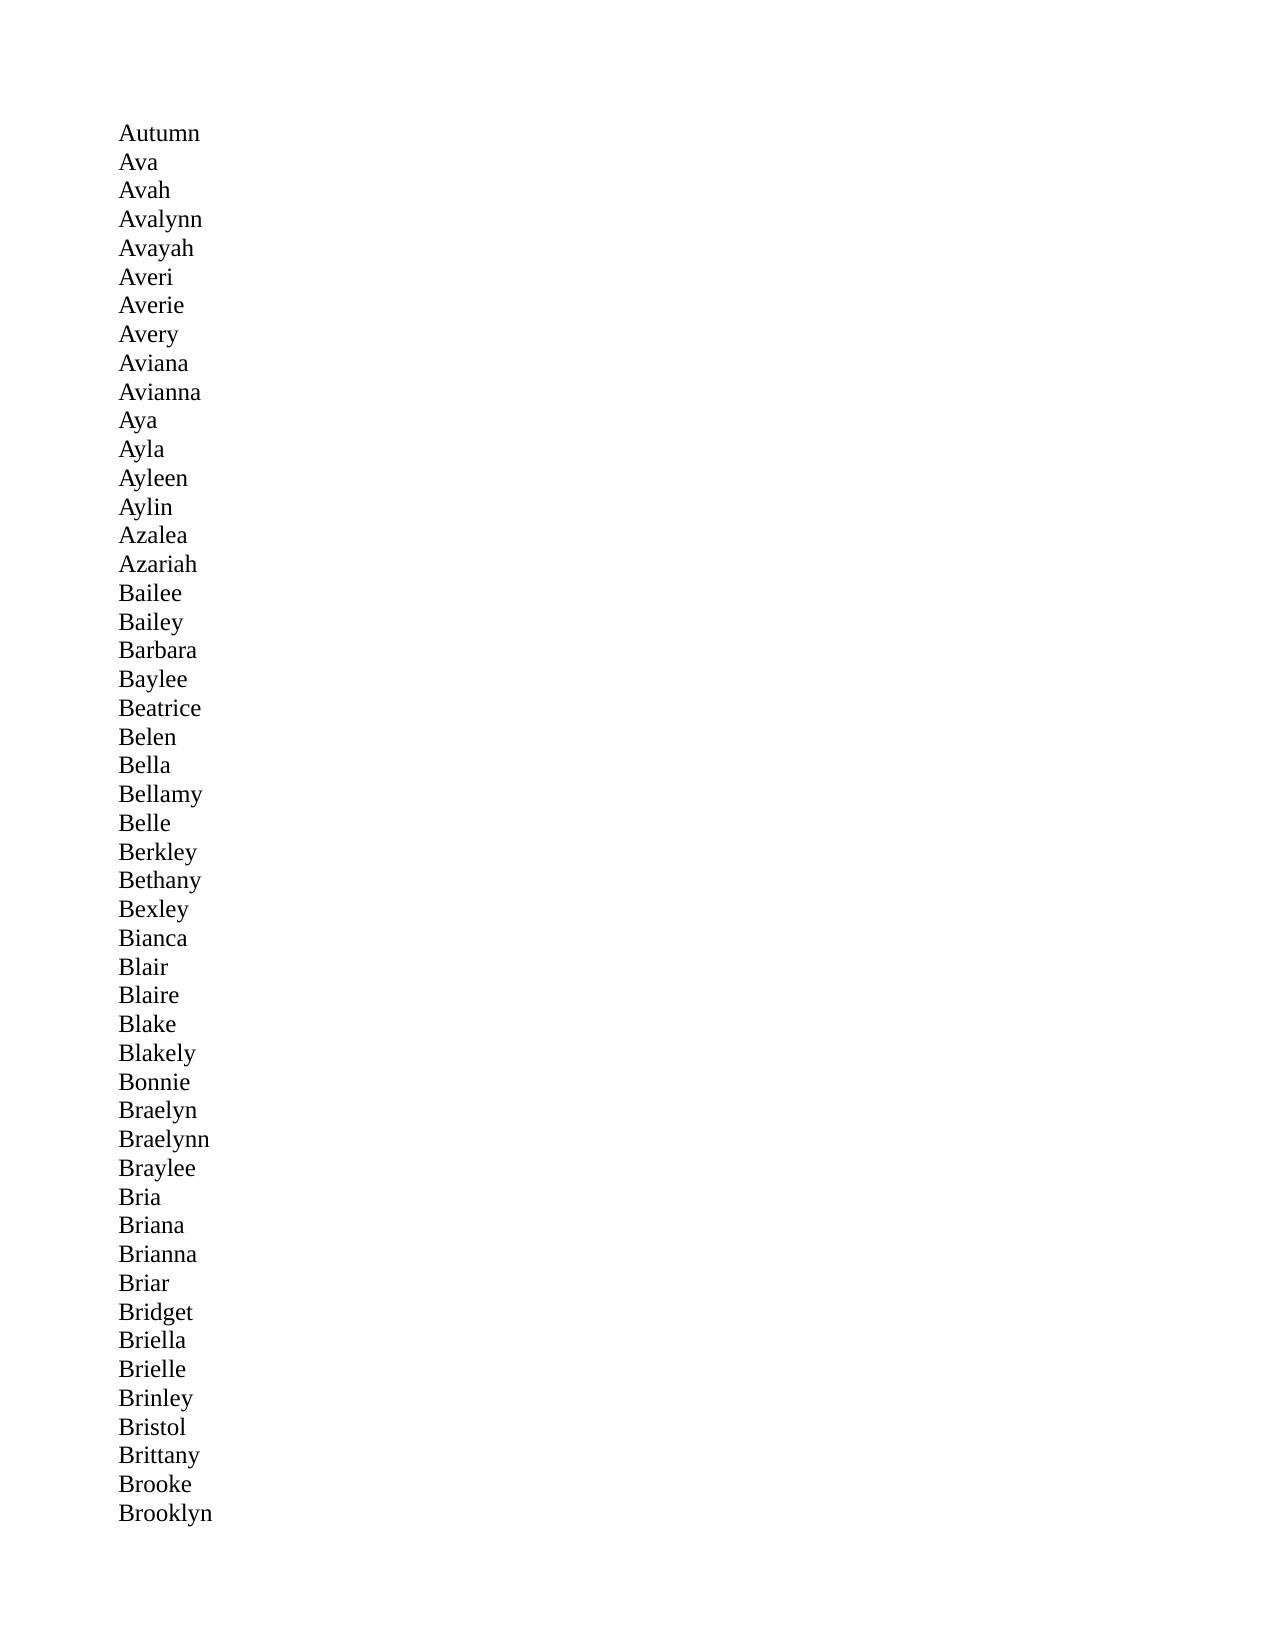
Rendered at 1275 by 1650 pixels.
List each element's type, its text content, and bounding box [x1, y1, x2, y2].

text Bella [118, 751, 1157, 779]
text Braelyn [118, 1096, 1157, 1124]
text Ava [118, 147, 1157, 176]
text Beatrice [118, 693, 1157, 722]
text Barbara [118, 636, 1157, 664]
text Bristol [118, 1412, 1157, 1441]
text Ayla [118, 434, 1157, 463]
text Avianna [118, 377, 1157, 406]
text Blakely [118, 1038, 1157, 1067]
text Bexley [118, 894, 1157, 923]
text Blaire [118, 981, 1157, 1009]
text Aviana [118, 348, 1157, 377]
text Averie [118, 291, 1157, 319]
text Berkley [118, 837, 1157, 866]
text Bonnie [118, 1067, 1157, 1096]
text Bailey [118, 607, 1157, 636]
text Avery [118, 319, 1157, 348]
text Braylee [118, 1153, 1157, 1182]
text Brinley [118, 1383, 1157, 1412]
text Baylee [118, 664, 1157, 693]
text Bellamy [118, 779, 1157, 808]
text Brielle [118, 1354, 1157, 1383]
text Briar [118, 1268, 1157, 1297]
text Briella [118, 1326, 1157, 1354]
text Bria [118, 1182, 1157, 1211]
text Azariah [118, 549, 1157, 578]
text Bailee [118, 578, 1157, 607]
text Bethany [118, 866, 1157, 894]
text Braelynn [118, 1124, 1157, 1153]
text Bianca [118, 923, 1157, 952]
text Belle [118, 808, 1157, 837]
text Brittany [118, 1441, 1157, 1469]
text Brooke [118, 1469, 1157, 1498]
text Blair [118, 952, 1157, 981]
text Aylin [118, 492, 1157, 521]
text Averi [118, 262, 1157, 291]
text Brooklyn [118, 1498, 1157, 1527]
text Ayleen [118, 463, 1157, 492]
text Bridget [118, 1297, 1157, 1326]
text Avayah [118, 233, 1157, 262]
text Brianna [118, 1239, 1157, 1268]
text Aya [118, 406, 1157, 434]
text Briana [118, 1211, 1157, 1239]
text Avah [118, 176, 1157, 204]
text Azalea [118, 521, 1157, 549]
text Belen [118, 722, 1157, 751]
text Autumn [118, 118, 1157, 147]
text Avalynn [118, 204, 1157, 233]
text Blake [118, 1009, 1157, 1038]
